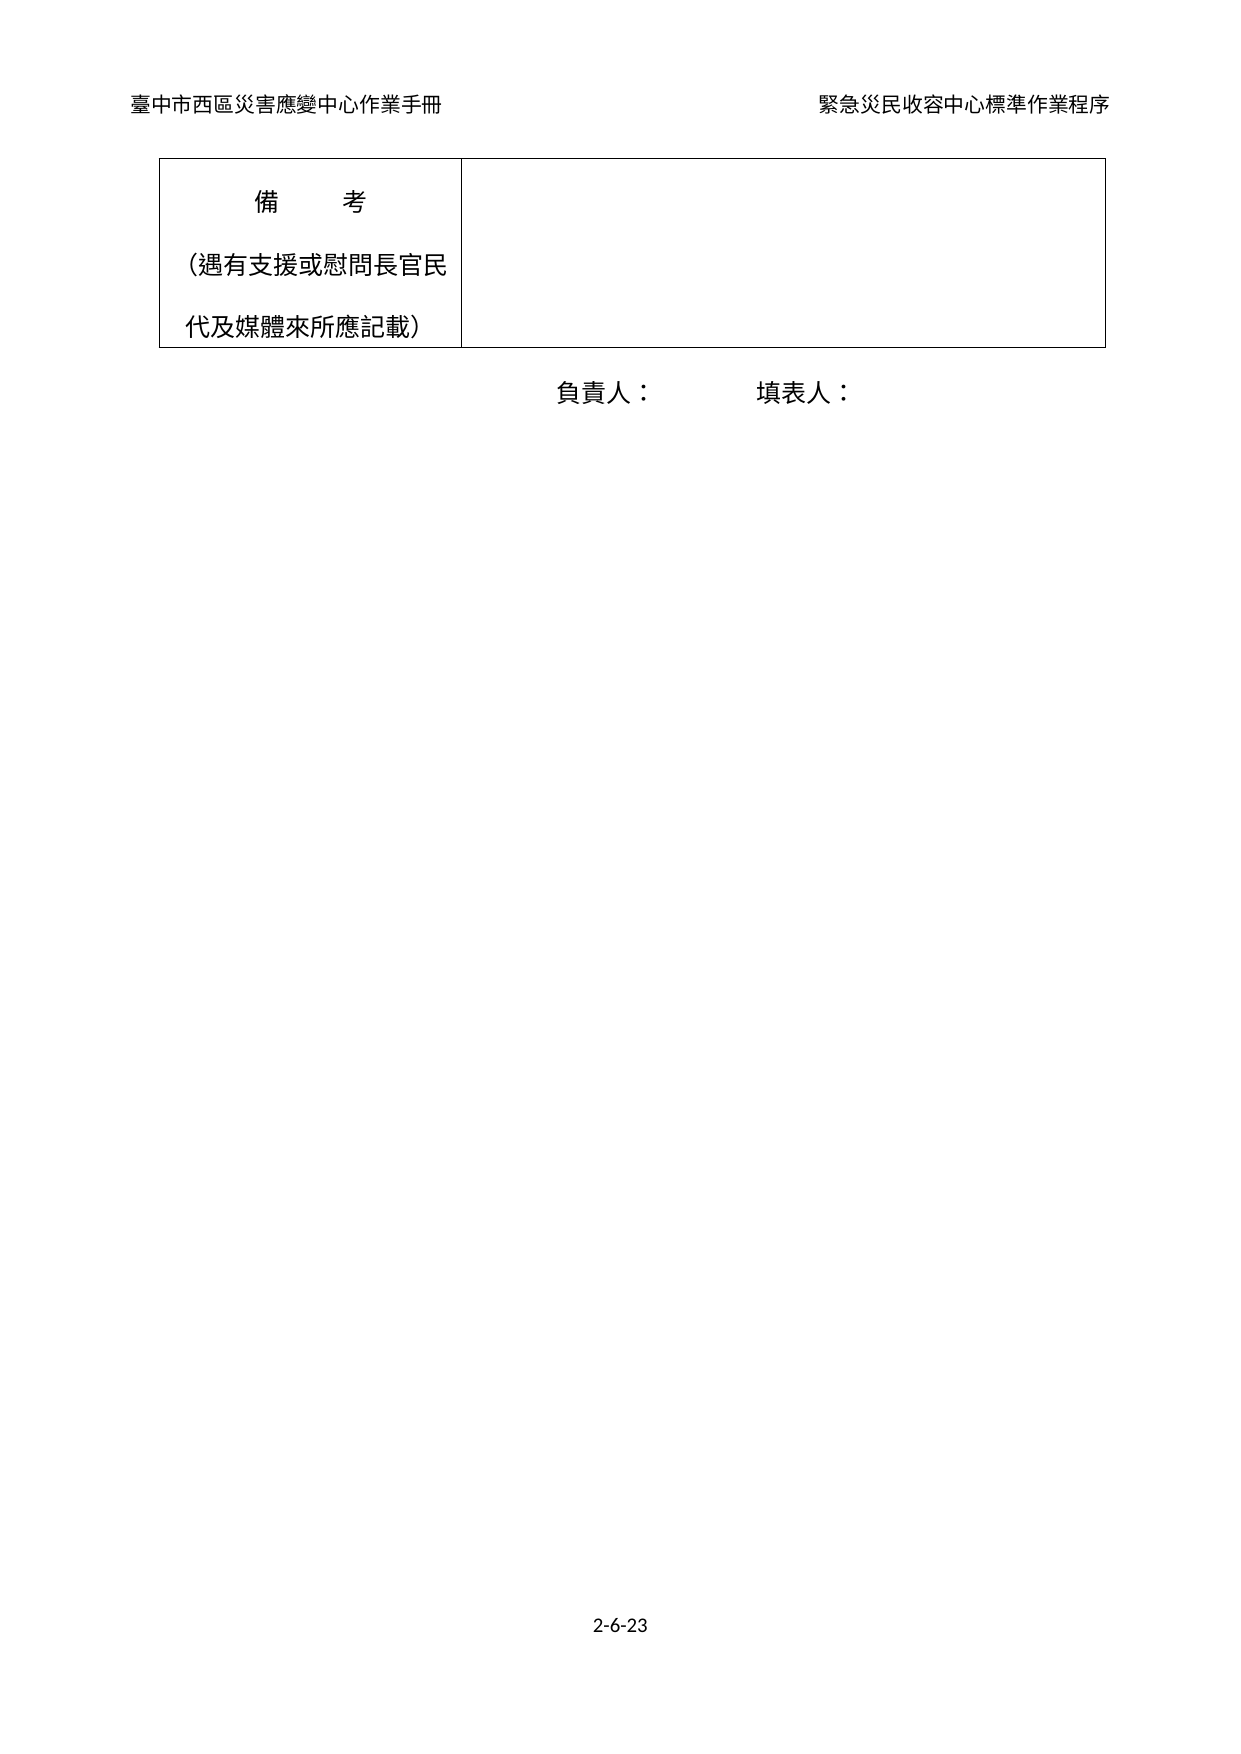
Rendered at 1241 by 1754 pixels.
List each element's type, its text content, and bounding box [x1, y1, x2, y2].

table_cell 備 考 （遇有支援或慰問長官民代及媒體來所應記載） [160, 159, 461, 347]
text 負責人： 填表人： [130, 348, 1110, 410]
table_cell [462, 159, 1105, 347]
